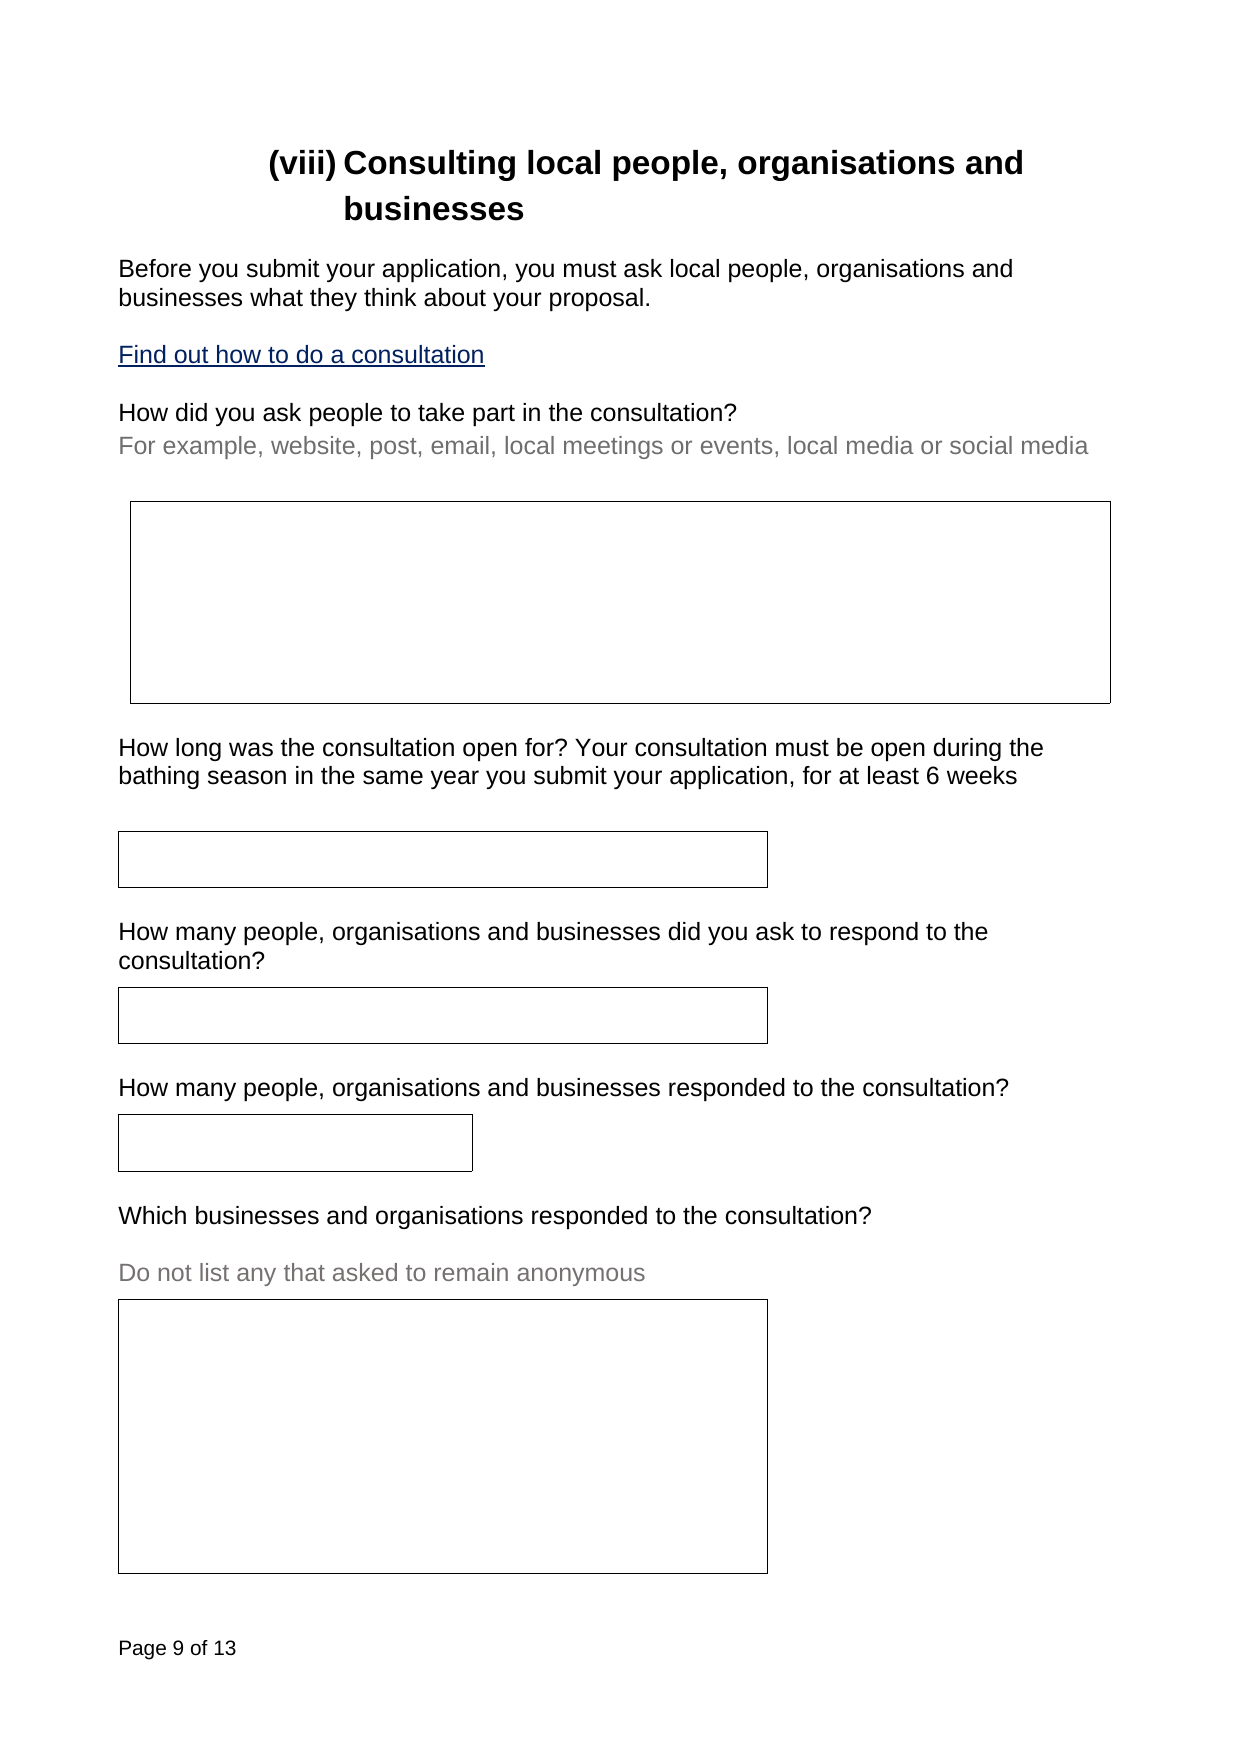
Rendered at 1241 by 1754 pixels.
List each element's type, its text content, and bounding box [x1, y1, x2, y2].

text How many people, organisations and businesses did you ask to respond to the consultation? [118, 917, 1122, 975]
text For example, website, post, email, local meetings or events, local media or social media [118, 431, 1122, 460]
text Do not list any that asked to remain anonymous [118, 1258, 1122, 1287]
subtitle Consulting local people, organisations and businesses [268, 137, 1122, 229]
text How many people, organisations and businesses responded to the consultation? [118, 1073, 1122, 1102]
text Before you submit your application, you must ask local people, organisations and businesses what they think about your proposal. [118, 254, 1122, 312]
text How did you ask people to take part in the consultation? [118, 398, 1122, 427]
text How long was the consultation open for? Your consultation must be open during the bathing season in the same year you submit your application, for at least 6 weeks [118, 732, 1122, 790]
text Which businesses and organisations responded to the consultation? [118, 1201, 1122, 1258]
text Find out how to do a consultation [118, 340, 1122, 369]
